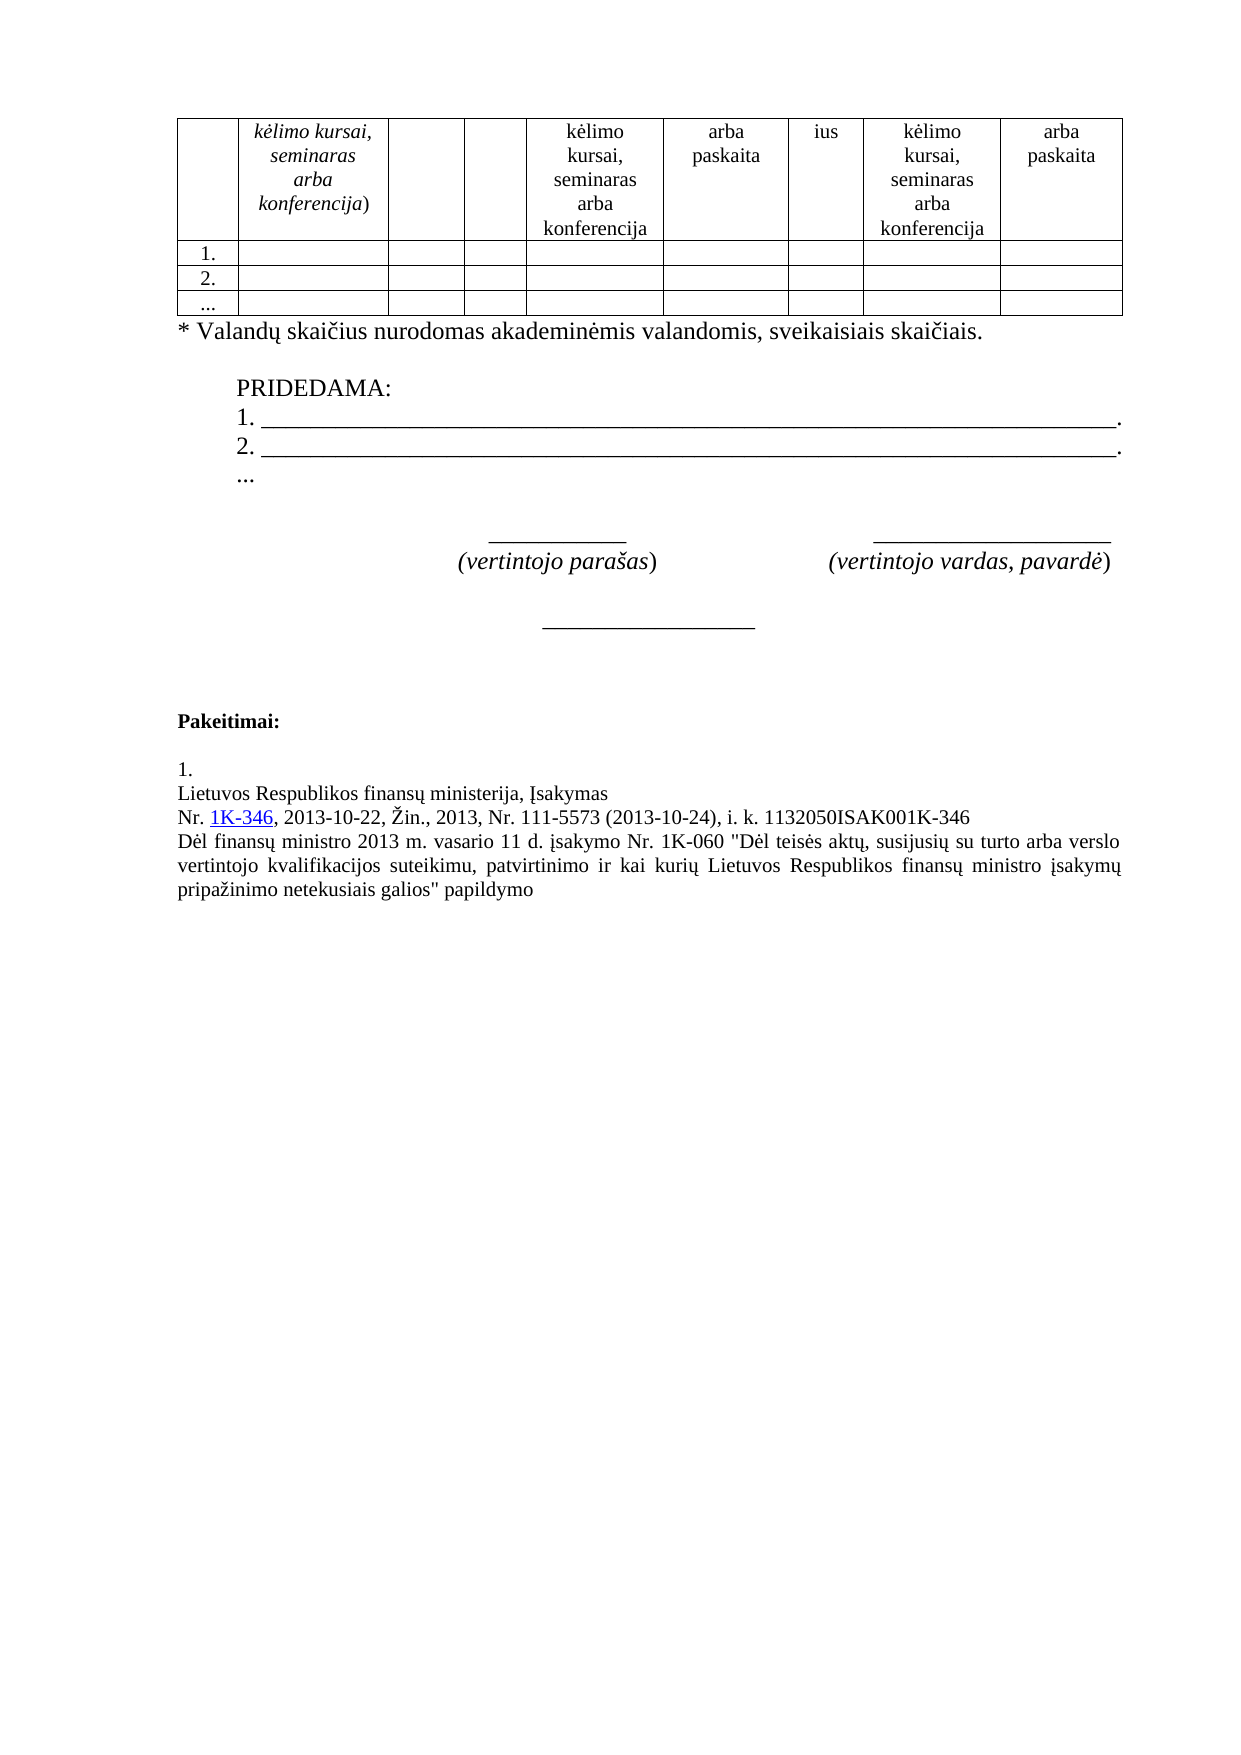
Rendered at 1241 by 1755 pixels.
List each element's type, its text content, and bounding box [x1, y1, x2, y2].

text Dėl finansų ministro 2013 m. vasario 11 d. įsakymo Nr. 1K-060 "Dėl teisės aktų, susijusių su turto arba verslo vertintojo kvalifikacijos suteikimu, patvirtinimo ir kai kurių Lietuvos Respublikos finansų ministro įsakymų pripažinimo netekusiais galios" papildymo [177, 829, 1122, 901]
table_cell [664, 241, 788, 264]
table_cell [864, 266, 1000, 290]
table_header [178, 119, 238, 239]
table_cell [789, 291, 863, 315]
table_cell [239, 241, 388, 264]
text Nr. 1K-346, 2013-10-22, Žin., 2013, Nr. 111-5573 (2013-10-24), i. k. 1132050ISAK001K-346 [177, 805, 1122, 829]
text * Valandų skaičius nurodomas akademinėmis valandomis, sveikaisiais skaičiais. [177, 316, 1122, 344]
table_cell [1001, 291, 1122, 315]
table_cell [239, 291, 388, 315]
table_cell arba paskaita [664, 119, 788, 239]
table_header kėlimo kursai, seminaras arba konferencija) [239, 119, 388, 239]
table_cell [864, 241, 1000, 264]
text ... [177, 459, 1122, 488]
text 2. . [177, 431, 1122, 459]
table_cell arba paskaita [1001, 119, 1122, 239]
table_cell [1001, 241, 1122, 264]
table_cell [1001, 266, 1122, 290]
table_cell [527, 266, 663, 290]
text Lietuvos Respublikos finansų ministerija, Įsakymas [177, 781, 1122, 805]
table_header ___________________ (vertintojo vardas, pavardė) [726, 517, 1122, 574]
table_cell [389, 291, 464, 315]
table_cell ... [178, 291, 238, 315]
table_cell 2. [178, 266, 238, 290]
table_cell [389, 241, 464, 264]
table_cell [465, 241, 526, 264]
table_header ___________ (vertintojo parašas) [389, 517, 726, 574]
table_cell [527, 241, 663, 264]
table_cell [389, 119, 464, 239]
table_cell [389, 266, 464, 290]
table_cell kėlimo kursai, seminaras arba konferencija [864, 119, 1000, 239]
table_cell 1. [178, 241, 238, 264]
table_cell [664, 266, 788, 290]
table_cell kėlimo kursai, seminaras arba konferencija [527, 119, 663, 239]
text 1. . [177, 402, 1122, 431]
table_cell ius [789, 119, 863, 239]
text Pakeitimai: [177, 709, 1122, 733]
text PRIDEDAMA: [177, 373, 1122, 402]
table_cell [465, 266, 526, 290]
table_cell [789, 241, 863, 264]
table_cell [465, 119, 526, 239]
table_cell [465, 291, 526, 315]
table_cell [239, 266, 388, 290]
table_cell [664, 291, 788, 315]
text _________________ [177, 603, 1122, 632]
text 1. [177, 757, 1122, 781]
table_cell [789, 266, 863, 290]
table_cell [527, 291, 663, 315]
table_cell [864, 291, 1000, 315]
table_header [177, 517, 388, 574]
